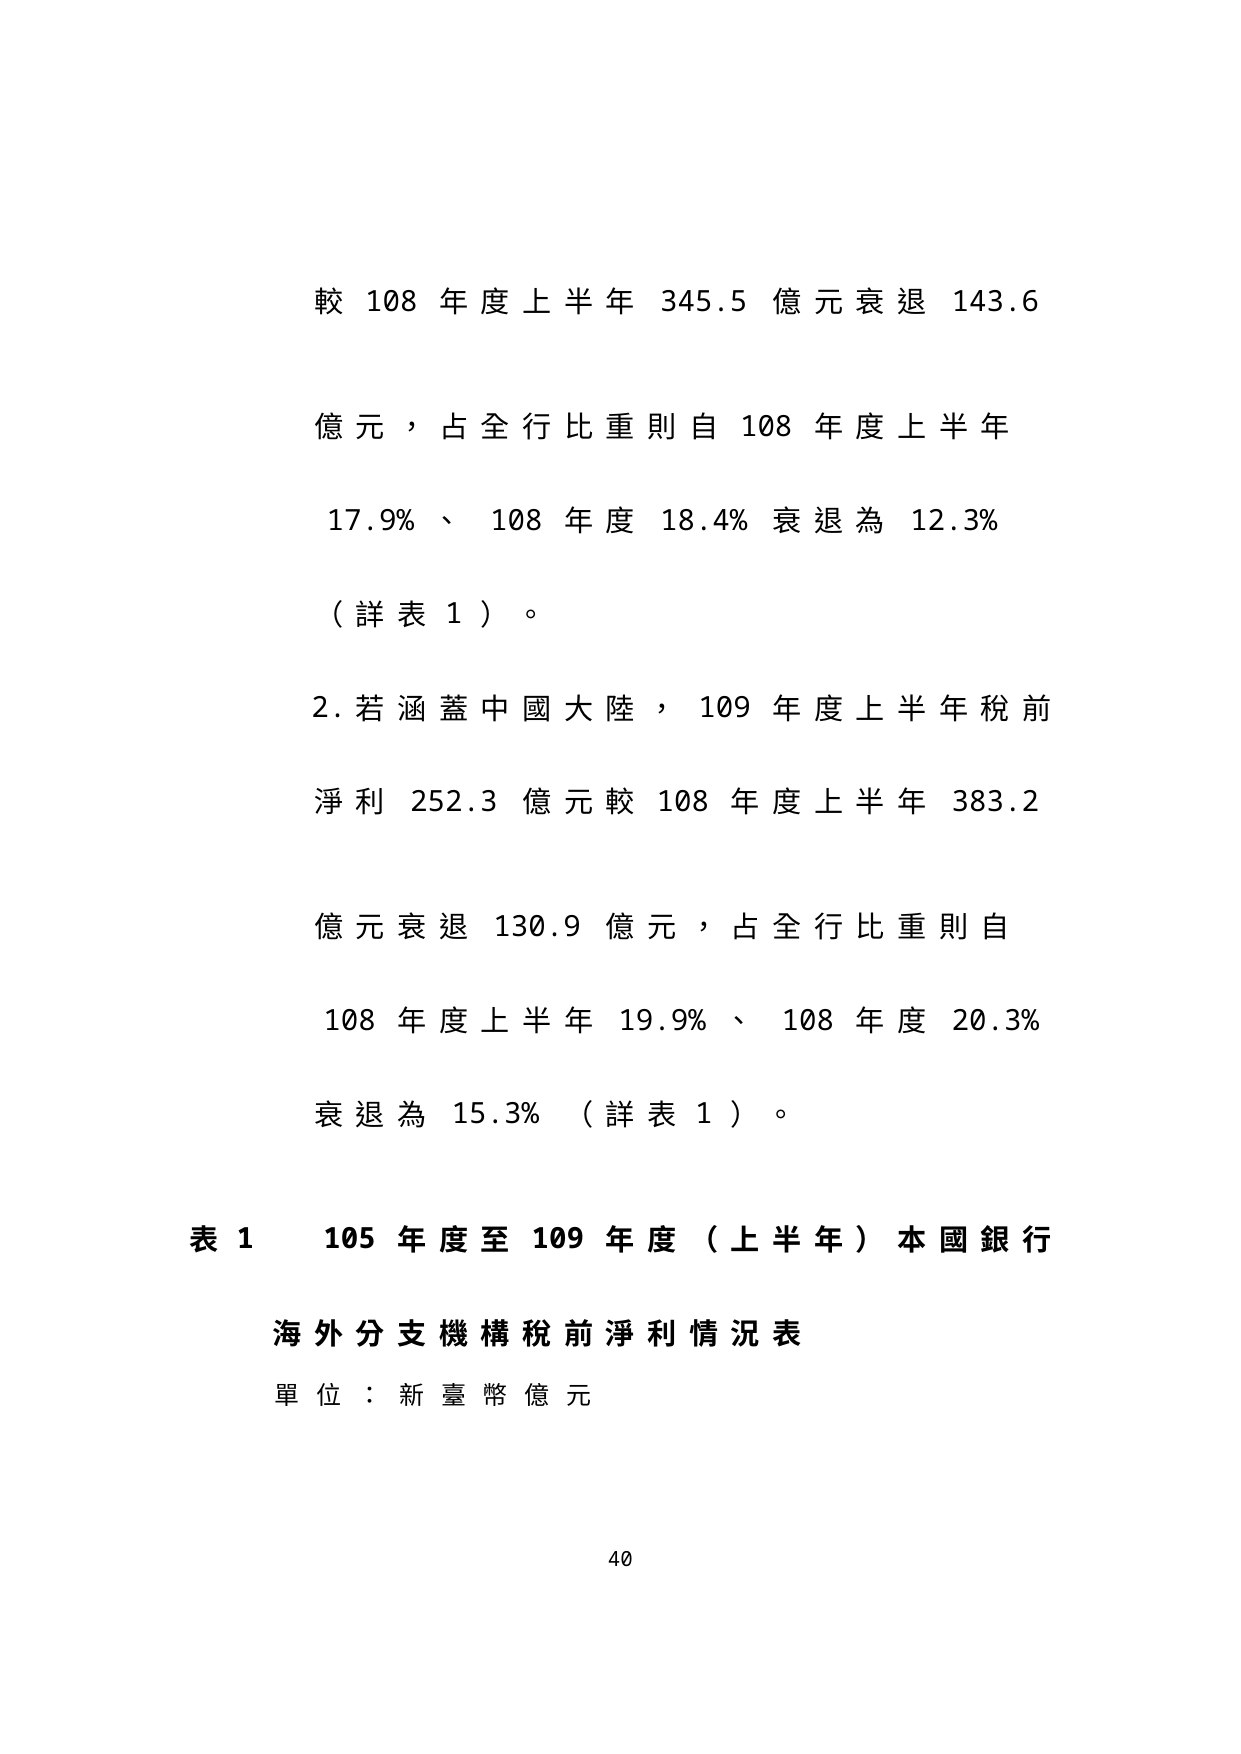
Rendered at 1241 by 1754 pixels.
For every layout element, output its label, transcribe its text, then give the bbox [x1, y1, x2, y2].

text 表1 105年度至109年度（上半年）本國銀行海外分支機構稅前淨利情況表 單位：新臺幣億元 [183, 1165, 1058, 1415]
text 較108年度上半年345.5億元衰退143.6億元，占全行比重則自108年度上半年17.9%、108年度18.4%衰退為12.3%（詳表1）。 [271, 227, 1058, 665]
text 2.若涵蓋中國大陸，109年度上半年稅前淨利252.3億元較108年度上半年383.2億元衰退130.9億元，占全行比重則自108年度上半年19.9%、108年度20.3%衰退為15.3%（詳表1）。 [271, 665, 1058, 1165]
